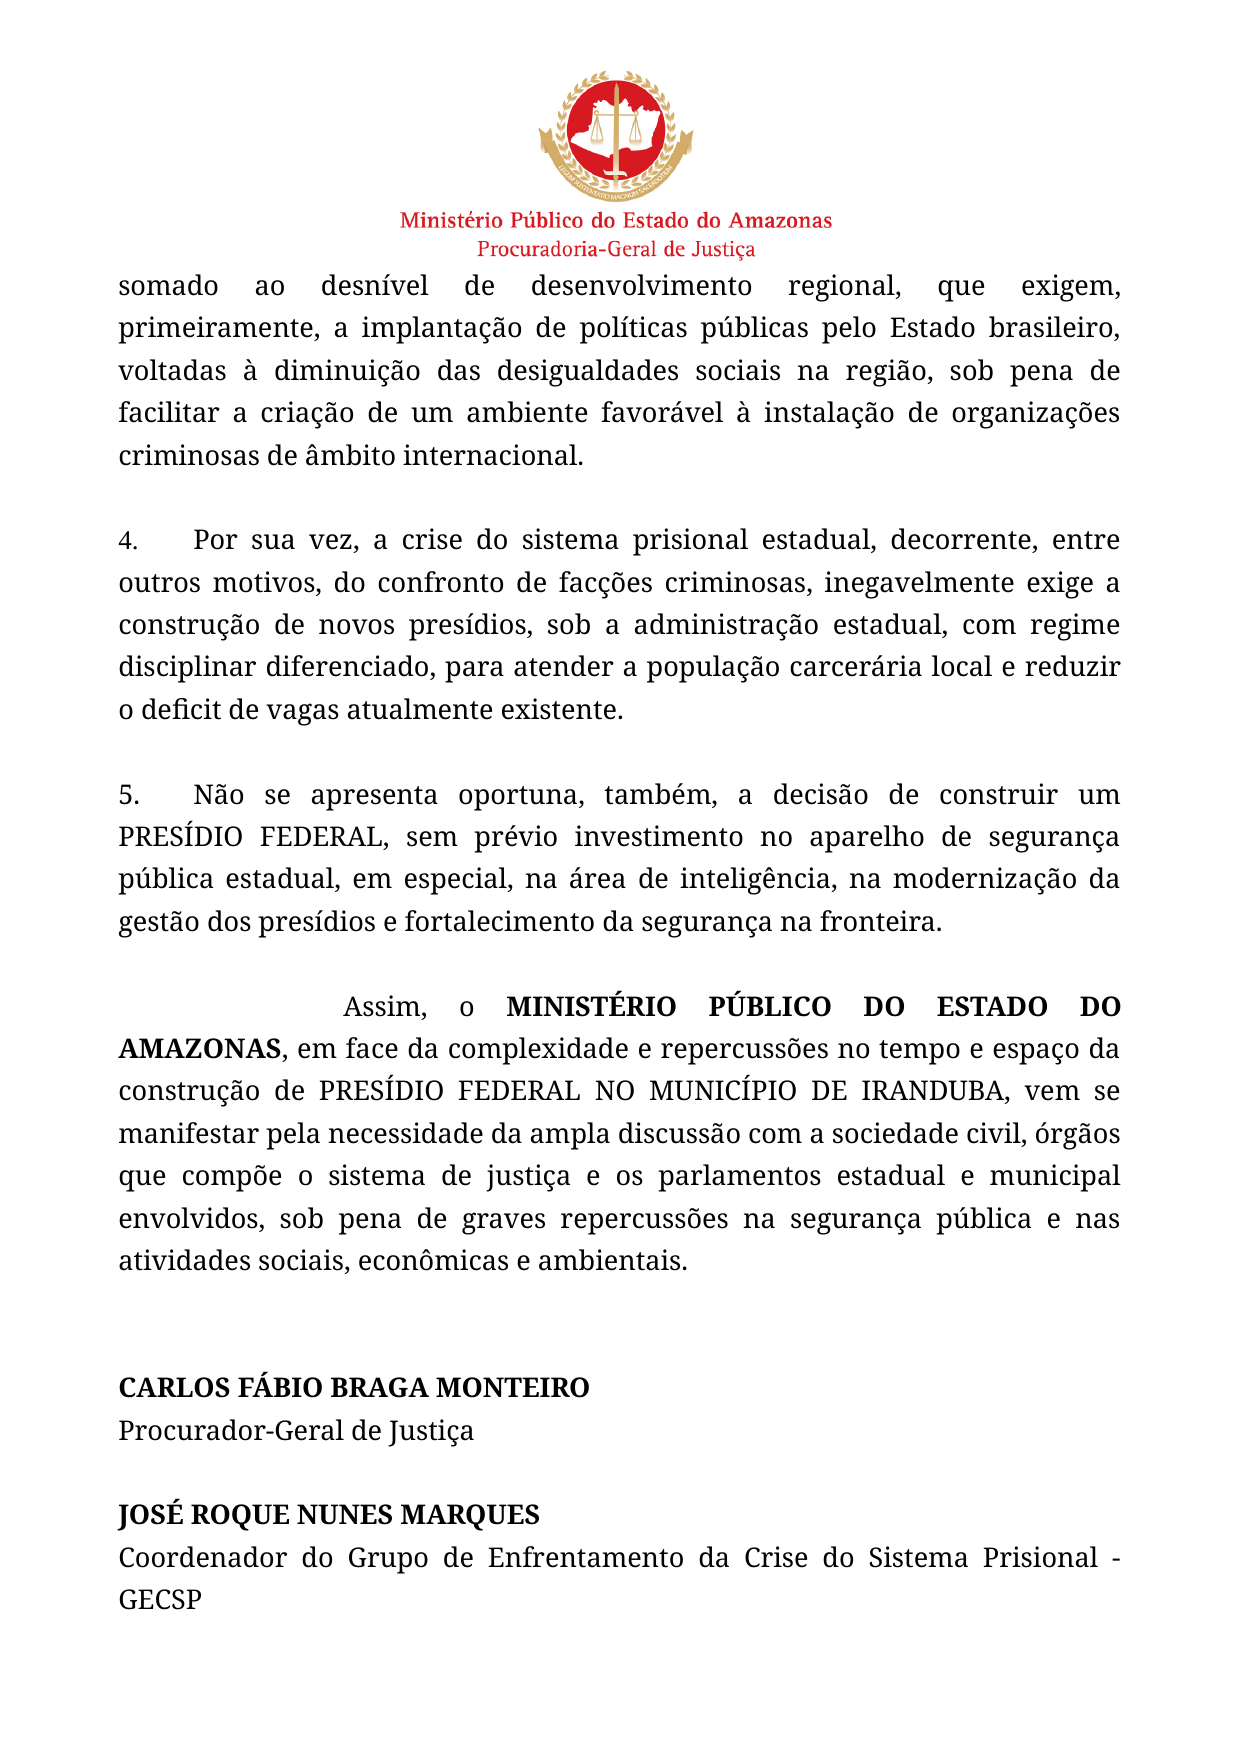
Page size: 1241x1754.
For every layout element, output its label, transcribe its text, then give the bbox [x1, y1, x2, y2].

list somado ao desnível de desenvolvimento regional, que exigem, primeiramente, a implantação de políticas públicas pelo Estado brasileiro, voltadas à diminuição das desigualdades sociais na região, sob pena de facilitar a criação de um ambiente favorável à instalação de organizações criminosas de âmbito internacional. [118, 176, 1122, 473]
text CARLOS FÁBIO BRAGA MONTEIRO [118, 1369, 1122, 1406]
picture [374, 41, 866, 261]
list Por sua vez, a crise do sistema prisional estadual, decorrente, entre outros motivos, do confronto de facções criminosas, inegavelmente exige a construção de novos presídios, sob a administração estadual, com regime disciplinar diferenciado, para atender a população carcerária local e reduzir o deficit de vagas atualmente existente. [118, 521, 1122, 727]
list Não se apresenta oportuna, também, a decisão de construir um PRESÍDIO FEDERAL, sem prévio investimento no aparelho de segurança pública estadual, em especial, na área de inteligência, na modernização da gestão dos presídios e fortalecimento da segurança na fronteira. [118, 775, 1122, 939]
text Coordenador do Grupo de Enfrentamento da Crise do Sistema Prisional - GECSP [118, 1538, 1122, 1617]
text Assim, o MINISTÉRIO PÚBLICO DO ESTADO DO AMAZONAS, em face da complexidade e repercussões no tempo e espaço da construção de PRESÍDIO FEDERAL NO MUNICÍPIO DE IRANDUBA, vem se manifestar pela necessidade da ampla discussão com a sociedade civil, órgãos que compõe o sistema de justiça e os parlamentos estadual e municipal envolvidos, sob pena de graves repercussões na segurança pública e nas atividades sociais, econômicas e ambientais. [118, 987, 1122, 1278]
text JOSÉ ROQUE NUNES MARQUES [118, 1496, 1122, 1533]
text Procurador-Geral de Justiça [118, 1411, 1122, 1448]
